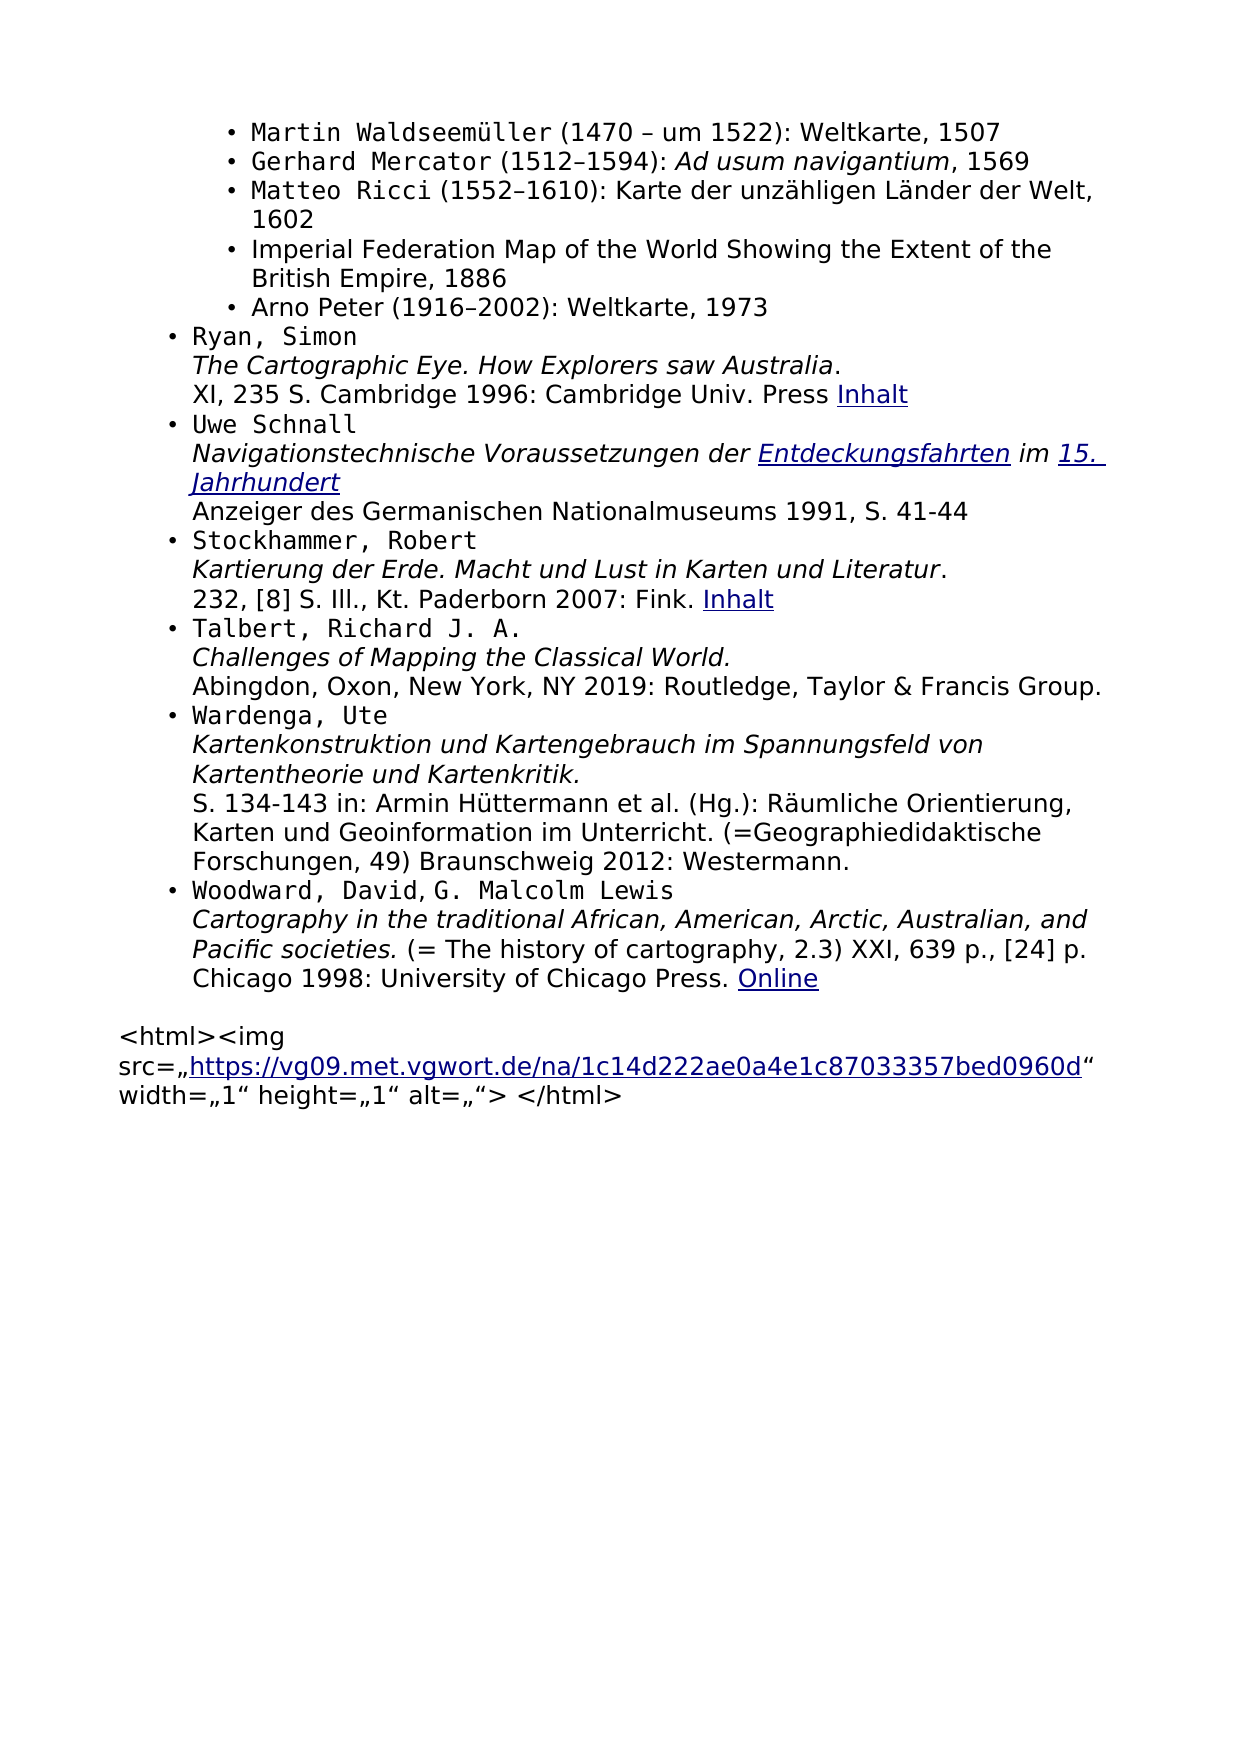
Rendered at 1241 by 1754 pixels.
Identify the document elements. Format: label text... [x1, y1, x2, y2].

list Ryan, Simon The Cartographic Eye. How Explorers saw Australia. XI, 235 S. Cambridge 1996: Cambridge Univ. Press Inhalt [177, 322, 1122, 410]
list Woodward, David, G. Malcolm Lewis Cartography in the traditional African, American, Arctic, Australian, and Pacific societies. (= The history of cartography, 2.3) XXI, 639 p., [24] p. Chicago 1998: University of Chicago Press. Online [177, 876, 1122, 993]
list Imperial Federation Map of the World Showing the Extent of the British Empire, 1886 [236, 235, 1122, 293]
list Stockhammer, Robert Kartierung der Erde. Macht und Lust in Karten und Literatur. 232, [8] S. Ill., Kt. Paderborn 2007: Fink. Inhalt [177, 526, 1122, 614]
list Uwe Schnall Navigationstechnische Voraussetzungen der Entdeckungsfahrten im 15. Jahrhundert Anzeiger des Germanischen Nationalmuseums 1991, S. 41-44 [177, 410, 1122, 526]
list Matteo Ricci (1552–1610): Karte der unzähligen Länder der Welt, 1602 [236, 176, 1122, 235]
text <html><img src=„https://vg09.met.vgwort.de/na/1c14d222ae0a4e1c87033357bed0960d“ width=„1“ height=„1“ alt=„“> </html> [118, 1023, 1122, 1110]
list Arno Peter (1916–2002): Weltkarte, 1973 [236, 293, 1122, 322]
list Gerhard Mercator (1512–1594): Ad usum navigantium, 1569 [236, 147, 1122, 176]
list Martin Waldseemüller (1470 – um 1522): Weltkarte, 1507 [236, 118, 1122, 147]
list Wardenga, Ute Kartenkonstruktion und Kartengebrauch im Spannungsfeld von Kartentheorie und Kartenkritik. S. 134-143 in: Armin Hüttermann et al. (Hg.): Räumliche Orientierung, Karten und Geoinformation im Unterricht. (=Geographiedidaktische Forschungen, 49) Braunschweig 2012: Westermann. [177, 701, 1122, 876]
list Talbert, Richard J. A. Challenges of Mapping the Classical World. Abingdon, Oxon, New York, NY 2019: Routledge, Taylor & Francis Group. [177, 614, 1122, 701]
